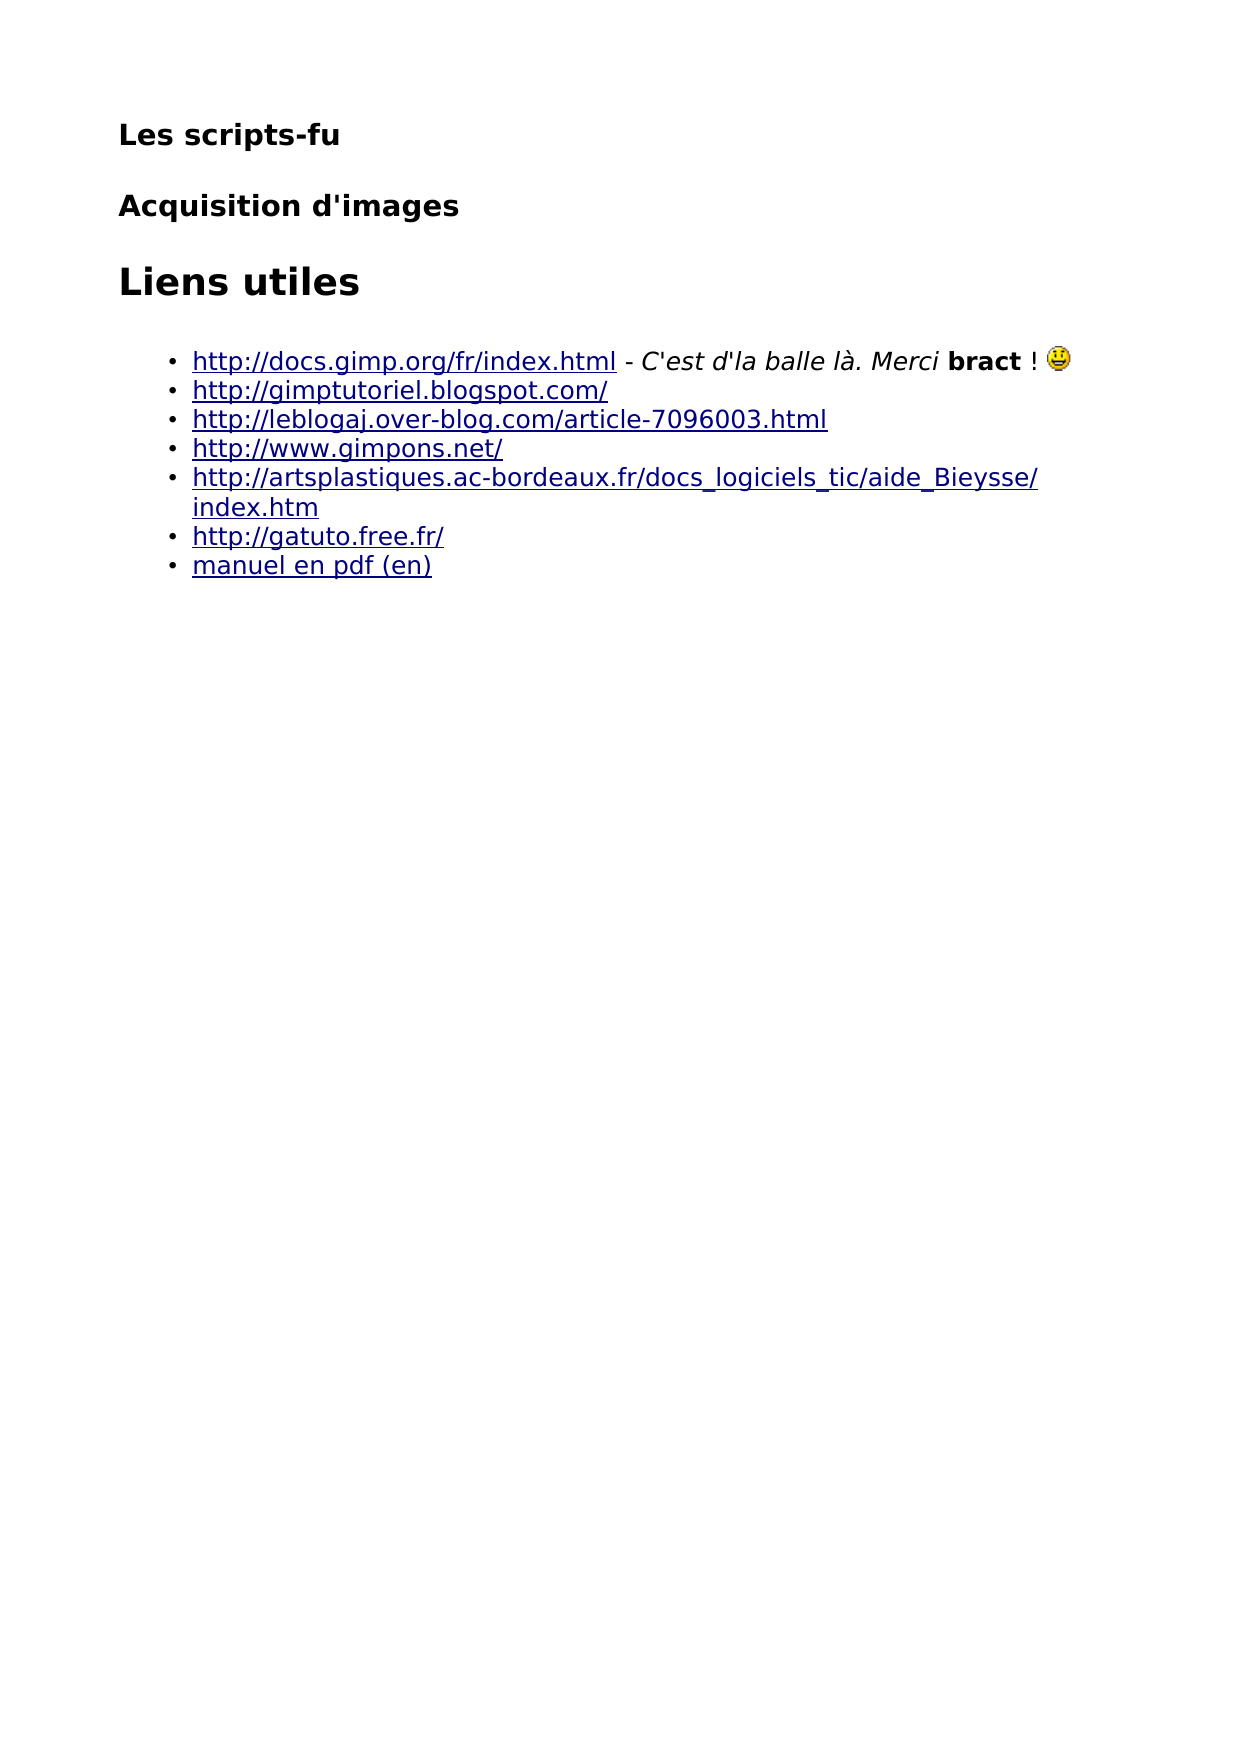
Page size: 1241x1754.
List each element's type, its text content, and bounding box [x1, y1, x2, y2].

subtitle Acquisition d'images [118, 189, 1122, 223]
picture [1047, 346, 1071, 371]
list http://docs.gimp.org/fr/index.html - C'est d'la balle là. Merci bract ! [177, 347, 1122, 376]
list http://gimptutoriel.blogspot.com/ [177, 376, 1122, 405]
list http://gatuto.free.fr/ [177, 522, 1122, 551]
subtitle Les scripts-fu [118, 118, 1122, 152]
list manuel en pdf (en) [177, 551, 1122, 580]
subtitle Liens utiles [118, 261, 1122, 305]
list http://artsplastiques.ac-bordeaux.fr/docs_logiciels_tic/aide_Bieysse/index.htm [177, 463, 1122, 522]
list http://www.gimpons.net/ [177, 434, 1122, 463]
list http://leblogaj.over-blog.com/article-7096003.html [177, 405, 1122, 434]
